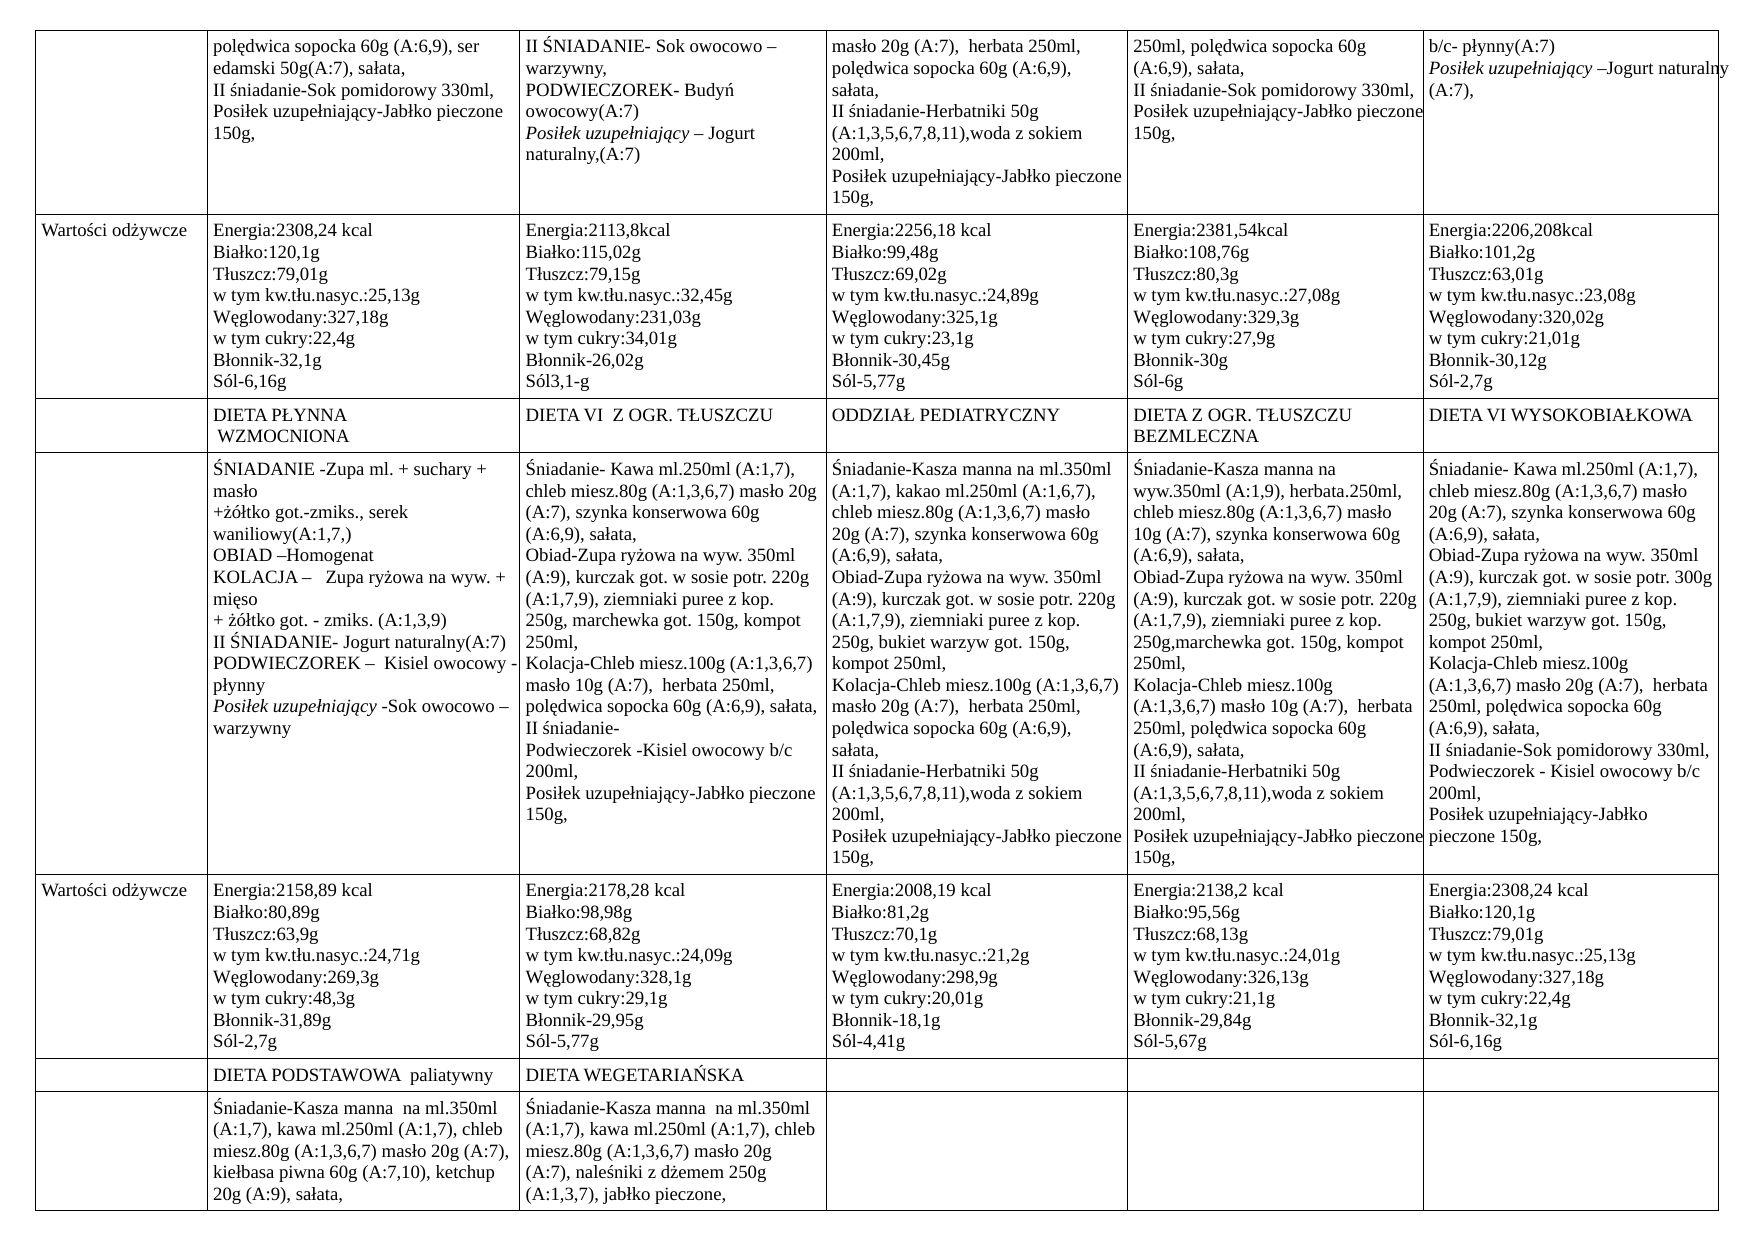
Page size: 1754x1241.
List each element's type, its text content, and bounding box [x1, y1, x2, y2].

table_cell DIETA VI Z OGR. TŁUSZCZU [520, 399, 826, 452]
table_cell [1424, 1059, 1718, 1091]
table_cell [1128, 1059, 1423, 1091]
table_cell Śniadanie-Kasza manna na wyw.350ml (A:1,9), herbata.250ml, chleb miesz.80g (A:1,3,6,7) masło 10g (A:7), szynka konserwowa 60g (A:6,9), sałata, Obiad-Zupa ryżowa na wyw. 350ml (A:9), kurczak got. w sosie potr. 220g (A:1,7,9), ziemniaki puree z kop. 250g,marchewka got. 150g, kompot 250ml, Kolacja-Chleb miesz.100g (A:1,3,6,7) masło 10g (A:7), herbata 250ml, polędwica sopocka 60g (A:6,9), sałata, II śniadanie-Herbatniki 50g (A:1,3,5,6,7,8,11),woda z sokiem 200ml, Posiłek uzupełniający-Jabłko pieczone 150g, [1128, 453, 1423, 873]
table_cell [827, 1092, 1127, 1210]
table_cell Energia:2138,2 kcal Białko:95,56g Tłuszcz:68,13g w tym kw.tłu.nasyc.:24,01g Węglowodany:326,13g w tym cukry:21,1g Błonnik-29,84g Sól-5,67g [1128, 875, 1423, 1058]
table_cell [36, 399, 207, 452]
table_cell ŚNIADANIE -Zupa ryżowa na wyw. + mięso + żółtko got.–zmiks., serek naturalny,(A:3,7,9) OBIAD – Homogenat KOLACJA – Zupa ryżowa na wyw.+ mięso + żółtko got.- zmiksowana (A:3,9) II ŚNIADANIE- Sok owocowo – warzywny, PODWIECZOREK – Budyń owocowy b/c- płynny(A:7) Posiłek uzupełniający –Jogurt naturalny (A:7), [1424, 31, 1718, 213]
table_cell Energia:2308,24 kcal Białko:120,1g Tłuszcz:79,01g w tym kw.tłu.nasyc.:25,13g Węglowodany:327,18g w tym cukry:22,4g Błonnik-32,1g Sól-6,16g [208, 215, 519, 398]
table_cell [36, 1059, 207, 1091]
table_cell DIETA VI WYSOKOBIAŁKOWA [1424, 399, 1718, 452]
table_cell 250ml, polędwica sopocka 60g (A:6,9), sałata, II śniadanie-Sok pomidorowy 330ml, Posiłek uzupełniający-Jabłko pieczone 150g, [1128, 31, 1423, 213]
table_cell [36, 31, 207, 213]
table_cell Śniadanie- Kawa ml.250ml (A:1,7), chleb miesz.80g (A:1,3,6,7) masło 20g (A:7), szynka konserwowa 60g (A:6,9), sałata, Obiad-Zupa ryżowa na wyw. 350ml (A:9), kurczak got. w sosie potr. 220g (A:1,7,9), ziemniaki puree z kop. 250g, marchewka got. 150g, kompot 250ml, Kolacja-Chleb miesz.100g (A:1,3,6,7) masło 10g (A:7), herbata 250ml, polędwica sopocka 60g (A:6,9), sałata, II śniadanie- Podwieczorek -Kisiel owocowy b/c 200ml, Posiłek uzupełniający-Jabłko pieczone 150g, [520, 453, 826, 873]
table_cell Śniadanie- Kawa ml.250ml (A:1,7), chleb miesz.80g (A:1,3,6,7) masło 20g (A:7), szynka konserwowa 60g (A:6,9), sałata, Obiad-Zupa ryżowa na wyw. 350ml (A:9), kurczak got. w sosie potr. 300g (A:1,7,9), ziemniaki puree z kop. 250g, bukiet warzyw got. 150g, kompot 250ml, Kolacja-Chleb miesz.100g (A:1,3,6,7) masło 20g (A:7), herbata 250ml, polędwica sopocka 60g (A:6,9), sałata, II śniadanie-Sok pomidorowy 330ml, Podwieczorek - Kisiel owocowy b/c 200ml, Posiłek uzupełniający-Jabłko pieczone 150g, [1424, 453, 1718, 873]
table_cell DIETA PŁYNNA WZMOCNIONA [208, 399, 519, 452]
table_cell ŚNIADANIE -Zupa ml. + suchary + masło +żółtko got.-zmiks., serek waniliowy(A:1,7,) OBIAD –Homogenat KOLACJA – Zupa ryżowa na wyw. + mięso + żółtko got. - zmiks. (A:1,3,9) II ŚNIADANIE- Jogurt naturalny(A:7) PODWIECZOREK – Kisiel owocowy - płynny Posiłek uzupełniający -Sok owocowo – warzywny [208, 453, 519, 873]
table_cell Energia:2256,18 kcal Białko:99,48g Tłuszcz:69,02g w tym kw.tłu.nasyc.:24,89g Węglowodany:325,1g w tym cukry:23,1g Błonnik-30,45g Sól-5,77g [827, 215, 1127, 398]
table_cell Wartości odżywcze [36, 875, 207, 1058]
table_cell [36, 453, 207, 873]
table_cell Energia:2178,28 kcal Białko:98,98g Tłuszcz:68,82g w tym kw.tłu.nasyc.:24,09g Węglowodany:328,1g w tym cukry:29,1g Błonnik-29,95g Sól-5,77g [520, 875, 826, 1058]
table_cell [1128, 1092, 1423, 1210]
table_cell [827, 1059, 1127, 1091]
table_cell DIETA Z OGR. TŁUSZCZU BEZMLECZNA [1128, 399, 1423, 452]
table_cell [36, 1092, 207, 1210]
table_cell [1424, 1092, 1718, 1210]
table_cell Energia:2113,8kcal Białko:115,02g Tłuszcz:79,15g w tym kw.tłu.nasyc.:32,45g Węglowodany:231,03g w tym cukry:34,01g Błonnik-26,02g Sól3,1-g [520, 215, 826, 398]
table_cell DIETA WEGETARIAŃSKA [520, 1059, 826, 1091]
table_cell Śniadanie-Kasza manna na ml.350ml (A:1,7), kawa ml.250ml (A:1,7), chleb miesz.80g (A:1,3,6,7) masło 20g (A:7), naleśniki z dżemem 250g (A:1,3,7), jabłko pieczone, [520, 1092, 826, 1210]
table_cell Śniadanie-Kasza manna na ml.350ml (A:1,7), kakao ml.250ml (A:1,6,7), chleb miesz.80g (A:1,3,6,7) masło 20g (A:7), szynka konserwowa 60g (A:6,9), sałata, Obiad-Zupa ryżowa na wyw. 350ml (A:9), kurczak got. w sosie potr. 220g (A:1,7,9), ziemniaki puree z kop. 250g, bukiet warzyw got. 150g, kompot 250ml, Kolacja-Chleb miesz.100g (A:1,3,6,7) masło 20g (A:7), herbata 250ml, polędwica sopocka 60g (A:6,9), sałata, II śniadanie-Herbatniki 50g (A:1,3,5,6,7,8,11),woda z sokiem 200ml, Posiłek uzupełniający-Jabłko pieczone 150g, [827, 453, 1127, 873]
table_cell Śniadanie-Kasza manna na ml.350ml (A:1,7), kawa ml.250ml (A:1,7), chleb miesz.80g (A:1,3,6,7) masło 20g (A:7), kiełbasa piwna 60g (A:7,10), ketchup 20g (A:9), sałata, [208, 1092, 519, 1210]
table_cell polędwica sopocka 60g (A:6,9), ser edamski 50g(A:7), sałata, II śniadanie-Sok pomidorowy 330ml, Posiłek uzupełniający-Jabłko pieczone 150g, [208, 31, 519, 213]
table_cell II ŚNIADANIE- Sok owocowo – warzywny, PODWIECZOREK- Budyń owocowy(A:7) Posiłek uzupełniający – Jogurt naturalny,(A:7) [520, 31, 826, 213]
table_cell Energia:2206,208kcal Białko:101,2g Tłuszcz:63,01g w tym kw.tłu.nasyc.:23,08g Węglowodany:320,02g w tym cukry:21,01g Błonnik-30,12g Sól-2,7g [1424, 215, 1718, 398]
table_cell masło 20g (A:7), herbata 250ml, polędwica sopocka 60g (A:6,9), sałata, II śniadanie-Herbatniki 50g (A:1,3,5,6,7,8,11),woda z sokiem 200ml, Posiłek uzupełniający-Jabłko pieczone 150g, [827, 31, 1127, 213]
table_cell Wartości odżywcze [36, 215, 207, 398]
table_cell ODDZIAŁ PEDIATRYCZNY [827, 399, 1127, 452]
table_cell Energia:2381,54kcal Białko:108,76g Tłuszcz:80,3g w tym kw.tłu.nasyc.:27,08g Węglowodany:329,3g w tym cukry:27,9g Błonnik-30g Sól-6g [1128, 215, 1423, 398]
table_cell Energia:2308,24 kcal Białko:120,1g Tłuszcz:79,01g w tym kw.tłu.nasyc.:25,13g Węglowodany:327,18g w tym cukry:22,4g Błonnik-32,1g Sól-6,16g [1424, 875, 1718, 1058]
table_cell DIETA PODSTAWOWA paliatywny [208, 1059, 519, 1091]
table_cell Energia:2158,89 kcal Białko:80,89g Tłuszcz:63,9g w tym kw.tłu.nasyc.:24,71g Węglowodany:269,3g w tym cukry:48,3g Błonnik-31,89g Sól-2,7g [208, 875, 519, 1058]
table_cell Energia:2008,19 kcal Białko:81,2g Tłuszcz:70,1g w tym kw.tłu.nasyc.:21,2g Węglowodany:298,9g w tym cukry:20,01g Błonnik-18,1g Sól-4,41g [827, 875, 1127, 1058]
